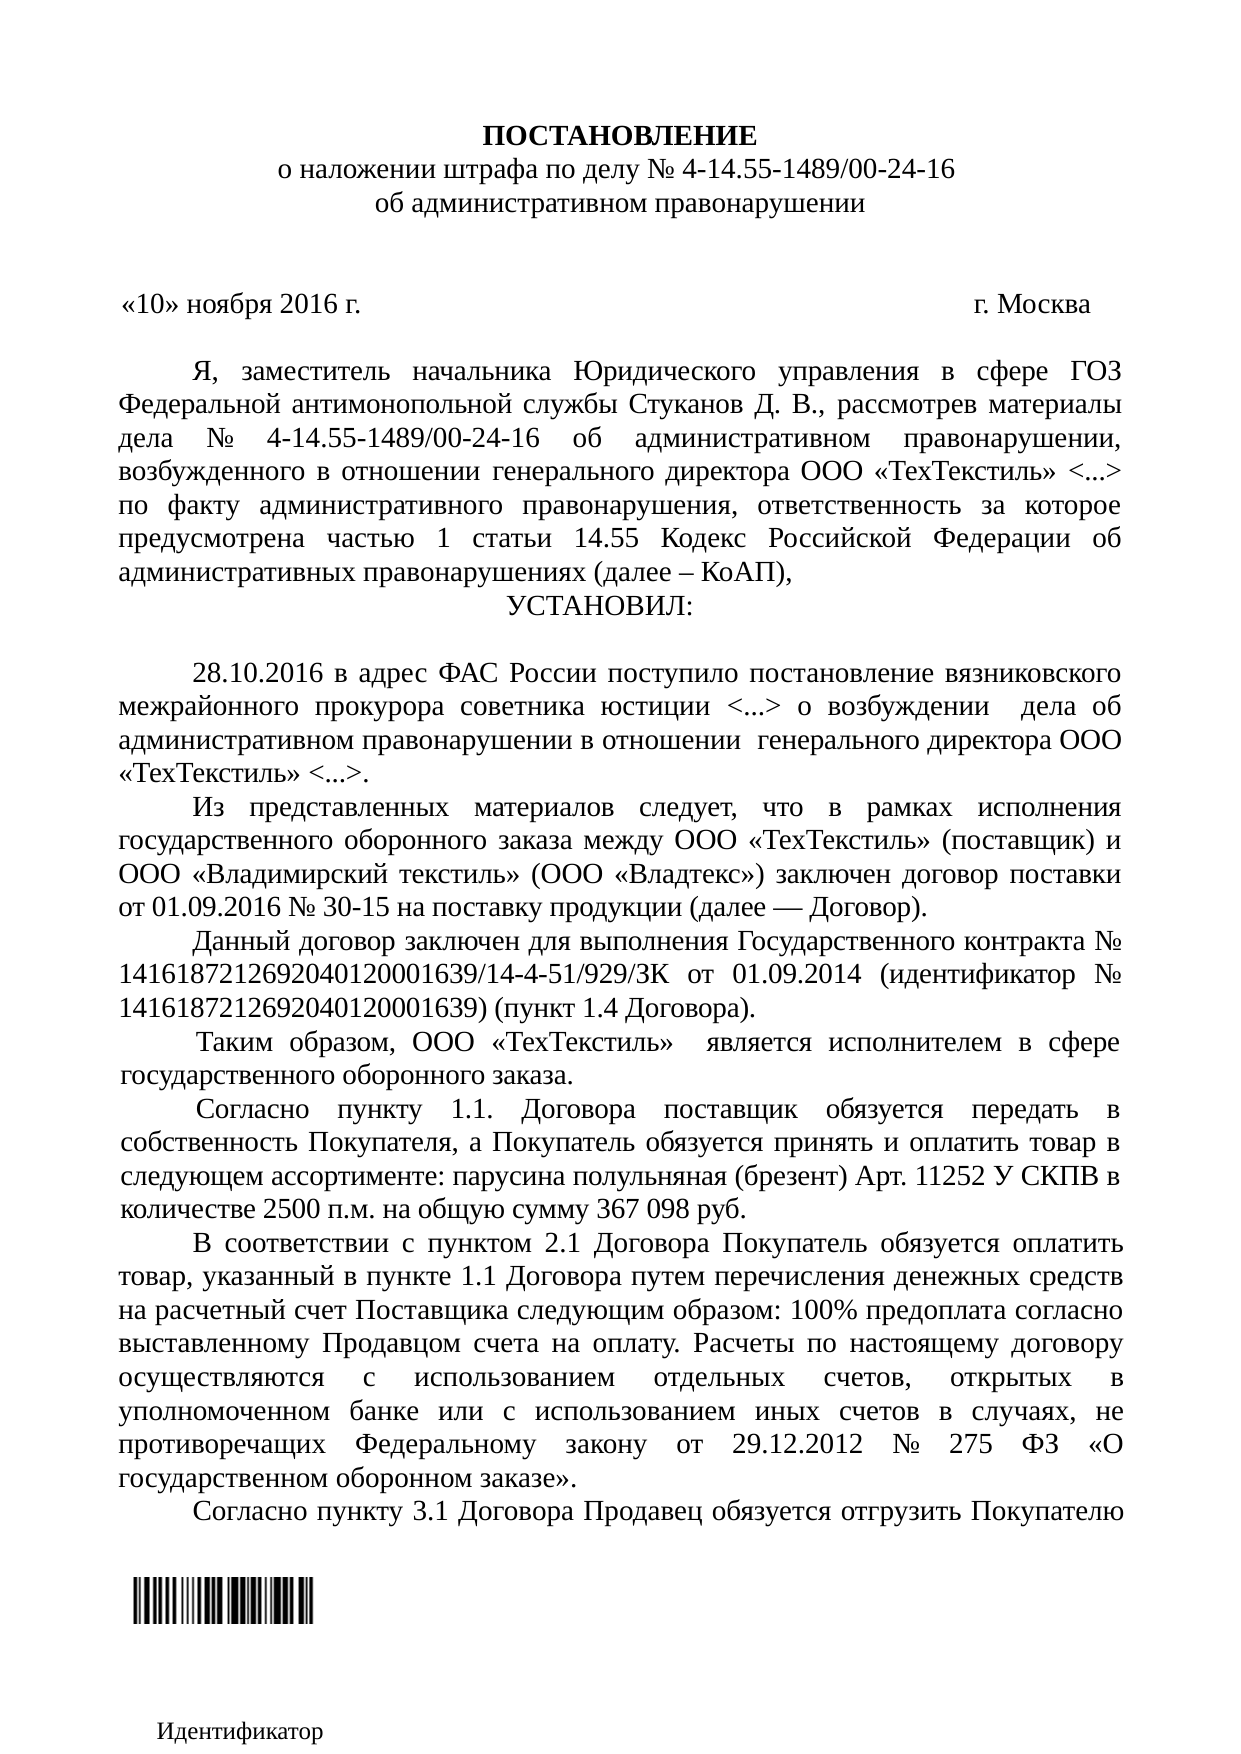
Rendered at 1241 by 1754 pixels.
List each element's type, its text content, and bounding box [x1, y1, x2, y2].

text УСТАНОВИЛ: [118, 588, 1122, 621]
text Из представленных материалов следует, что в рамках исполнения государственного оборонного заказа между ООО «ТехТекстиль» (поставщик) и ООО «Владимирский текстиль» (ООО «Владтекс») заключен договор поставки от 01.09.2016 № 30-15 на поставку продукции (далее — Договор). [118, 789, 1122, 923]
text ПОСТАНОВЛЕНИЕ [118, 118, 1122, 152]
text Таким образом, ООО «ТехТекстиль» является исполнителем в сфере государственного оборонного заказа. [120, 1024, 1121, 1091]
picture [118, 1577, 331, 1624]
text В соответствии с пунктом 2.1 Договора Покупатель обязуется оплатить товар, указанный в пункте 1.1 Договора путем перечисления денежных средств на расчетный счет Поставщика следующим образом: 100% предоплата согласно выставленному Продавцом счета на оплату. Расчеты по настоящему договору осуществляются с использованием отдельных счетов, открытых в уполномоченном банке или с использованием иных счетов в случаях, не противоречащих Федеральному закону от 29.12.2012 № 275 ФЗ «О государственном оборонном заказе». [118, 1225, 1125, 1493]
text Согласно пункту 1.1. Договора поставщик обязуется передать в собственность Покупателя, а Покупатель обязуется принять и оплатить товар в следующем ассортименте: парусина полульняная (брезент) Арт. 11252 У СКПВ в количестве 2500 п.м. на общую сумму 367 098 руб. [120, 1091, 1121, 1225]
text Я, заместитель начальника Юридического управления в сфере ГОЗ Федеральной антимонопольной службы Стуканов Д. В., рассмотрев материалы дела № 4-14.55-1489/00-24-16 об административном правонарушении, возбужденного в отношении генерального директора ООО «ТехТекстиль» <...> по факту административного правонарушения, ответственность за которое предусмотрена частью 1 статьи 14.55 Кодекс Российской Федерации об административных правонарушениях (далее – КоАП), [118, 353, 1122, 588]
text Согласно пункту 3.1 Договора Продавец обязуется отгрузить Покупателю [118, 1493, 1125, 1527]
text «10» ноября 2016 г. г. Москва [121, 286, 1122, 319]
text об административном правонарушении [118, 185, 1122, 219]
text 28.10.2016 в адрес ФАС России поступило постановление вязниковского межрайонного прокурора советника юстиции <...> о возбуждении дела об административном правонарушении в отношении генерального директора ООО «ТехТекстиль» <...>. [118, 655, 1122, 789]
text о наложении штрафа по делу № 4-14.55-1489/00-24-16 [118, 152, 1122, 185]
text Данный договор заключен для выполнения Государственного контракта № 1416187212692040120001639/14-4-51/929/ЗК от 01.09.2014 (идентификатор № 1416187212692040120001639) (пункт 1.4 Договора). [118, 923, 1122, 1024]
